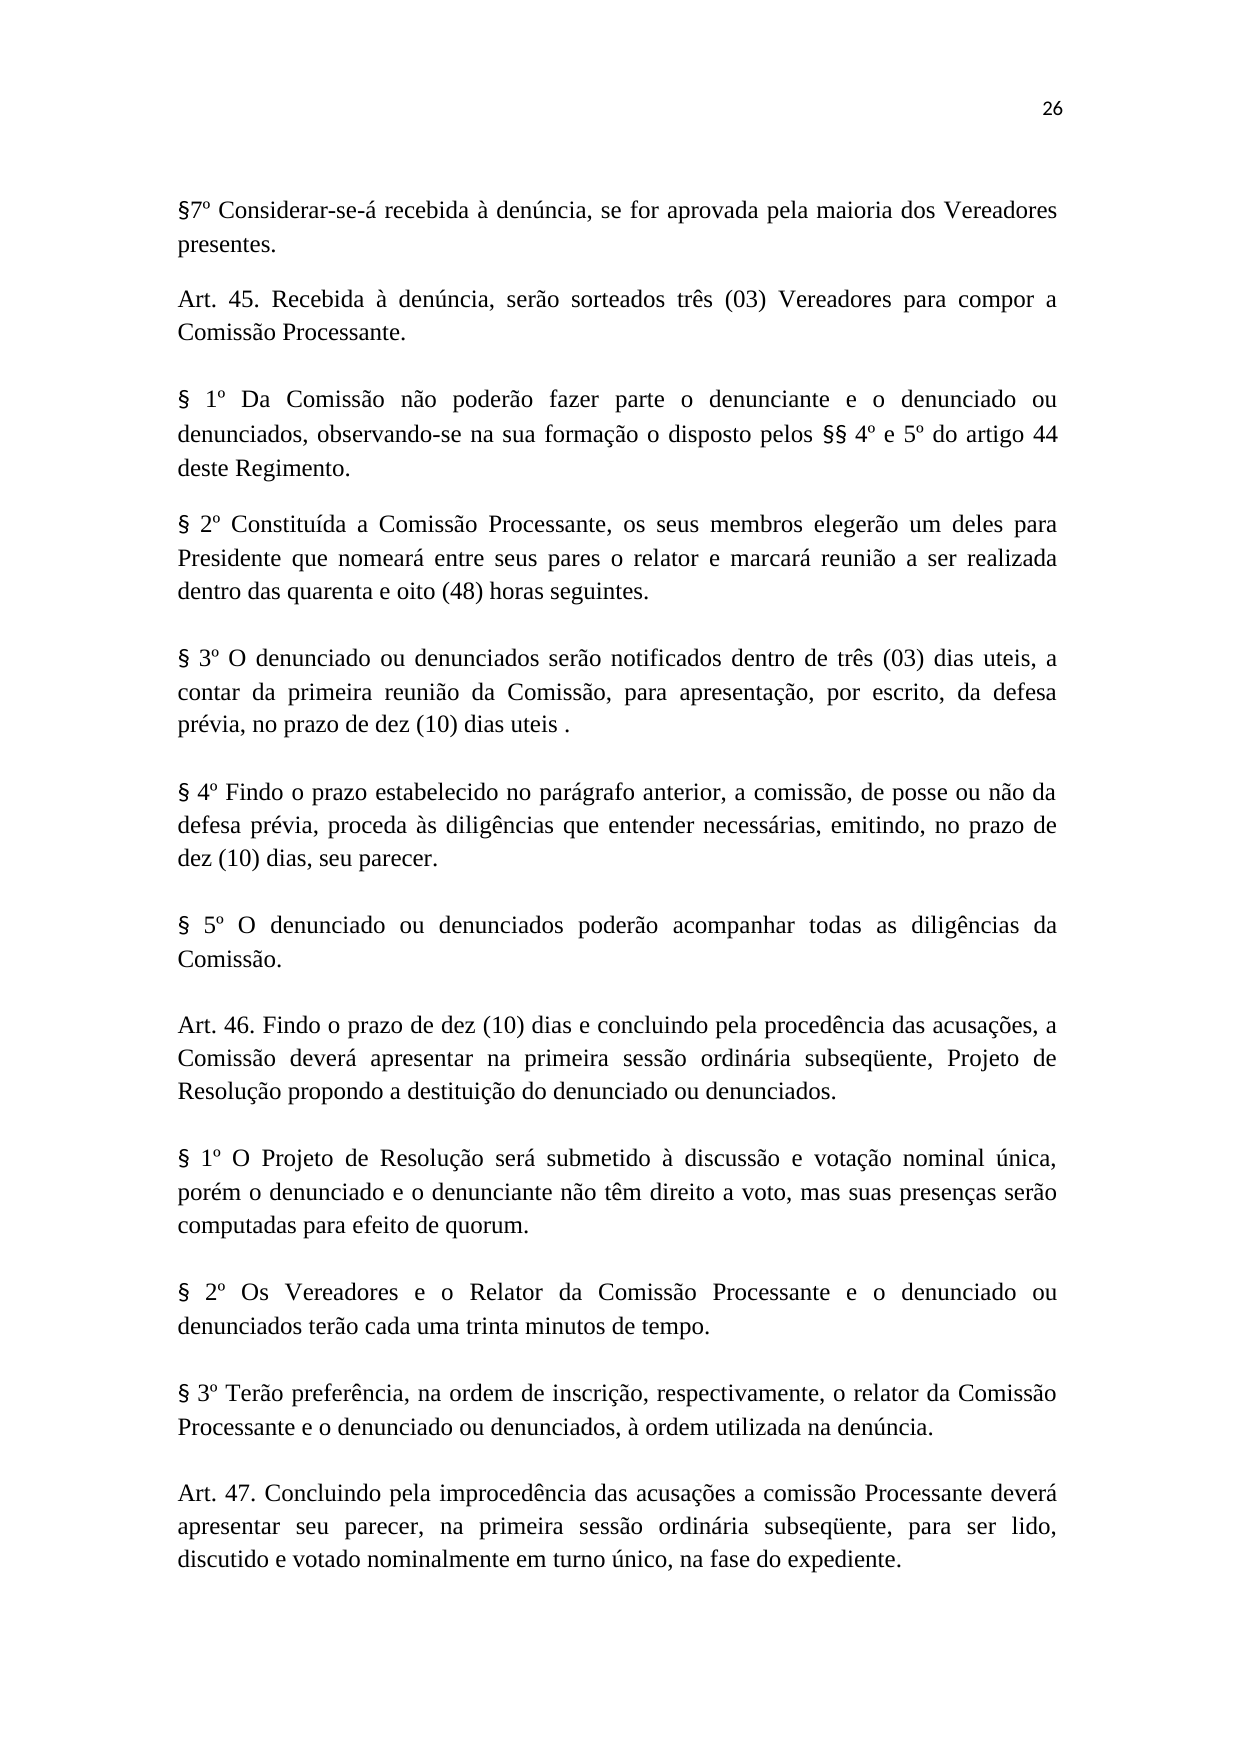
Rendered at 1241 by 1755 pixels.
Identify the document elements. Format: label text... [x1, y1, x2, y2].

text Art. 45. Recebida à denúncia, serão sorteados três (03) Vereadores para compor a Comissão Processante. [177, 284, 1058, 346]
text § 5º O denunciado ou denunciados poderão acompanhar todas as diligências da Comissão. [177, 909, 1058, 973]
text §7º Considerar-se-á recebida à denúncia, se for aprovada pela maioria dos Vereadores presentes. [177, 194, 1058, 258]
text § 3º Terão preferência, na ordem de inscrição, respectivamente, o relator da Comissão Processante e o denunciado ou denunciados, à ordem utilizada na denúncia. [177, 1377, 1058, 1441]
text Art. 46. Findo o prazo de dez (10) dias e concluindo pela procedência das acusações, a Comissão deverá apresentar na primeira sessão ordinária subseqüente, Projeto de Resolução propondo a destituição do denunciado ou denunciados. [177, 1010, 1058, 1105]
text § 2º Os Vereadores e o Relator da Comissão Processante e o denunciado ou denunciados terão cada uma trinta minutos de tempo. [177, 1276, 1058, 1340]
text § 4º Findo o prazo estabelecido no parágrafo anterior, a comissão, de posse ou não da defesa prévia, proceda às diligências que entender necessárias, emitindo, no prazo de dez (10) dias, seu parecer. [177, 776, 1058, 872]
text § 2º Constituída a Comissão Processante, os seus membros elegerão um deles para Presidente que nomeará entre seus pares o relator e marcará reunião a ser realizada dentro das quarenta e oito (48) horas seguintes. [177, 508, 1058, 604]
text § 3º O denunciado ou denunciados serão notificados dentro de três (03) dias uteis, a contar da primeira reunião da Comissão, para apresentação, por escrito, da defesa prévia, no prazo de dez (10) dias uteis . [177, 642, 1058, 738]
text § 1º Da Comissão não poderão fazer parte o denunciante e o denunciado ou denunciados, observando-se na sua formação o disposto pelos §§ 4º e 5º do artigo 44 deste Regimento. [177, 383, 1058, 482]
text § 1º O Projeto de Resolução será submetido à discussão e votação nominal única, porém o denunciado e o denunciante não têm direito a voto, mas suas presenças serão computadas para efeito de quorum. [177, 1142, 1058, 1239]
text Art. 47. Concluindo pela improcedência das acusações a comissão Processante deverá apresentar seu parecer, na primeira sessão ordinária subseqüente, para ser lido, discutido e votado nominalmente em turno único, na fase do expediente. [177, 1478, 1058, 1573]
